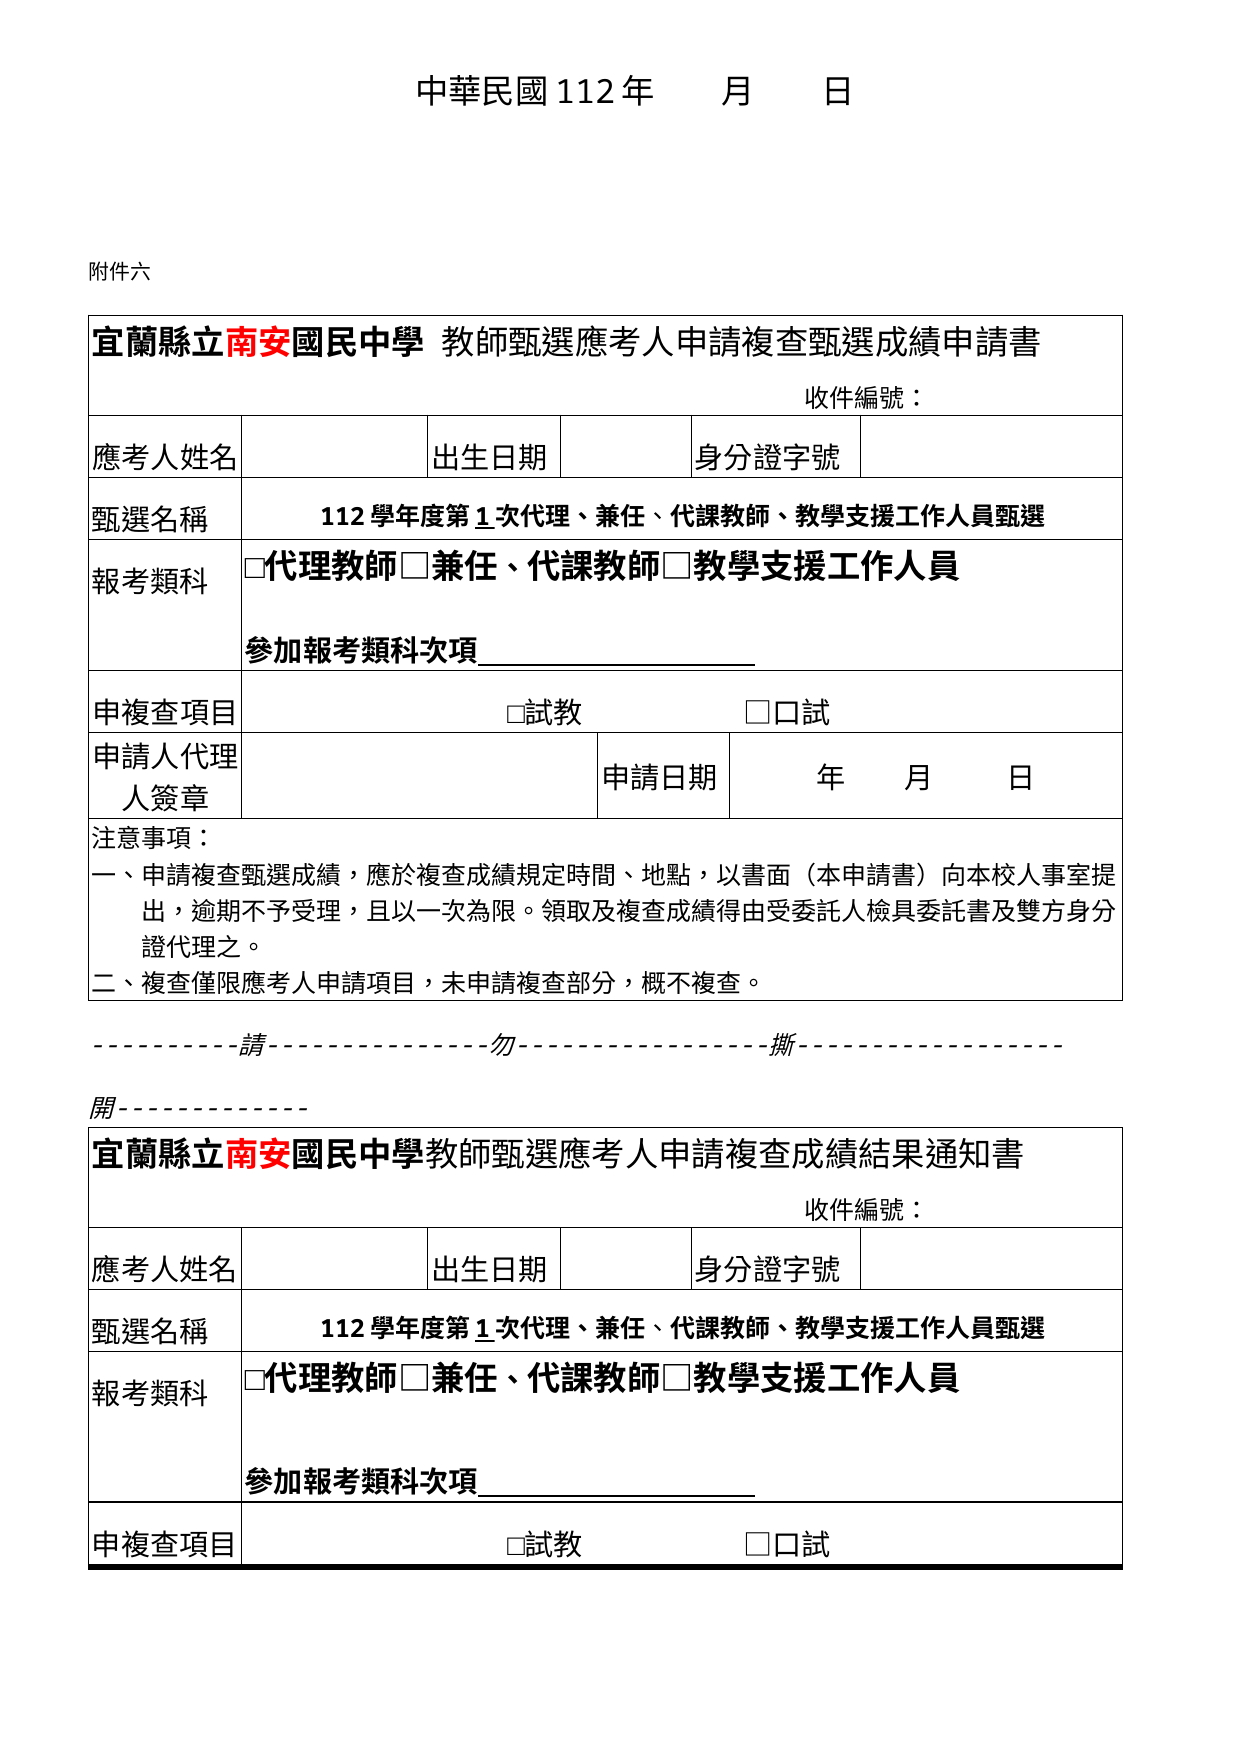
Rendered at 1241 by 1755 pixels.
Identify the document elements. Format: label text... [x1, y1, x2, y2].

table_cell 出生日期 [428, 416, 560, 477]
table_cell 甄選名稱 [89, 478, 241, 539]
table_cell 112學年度第1次代理、兼任、代課教師、教學支援工作人員甄選 [242, 478, 1122, 539]
table_cell □代理教師□兼任、代課教師□教學支援工作人員 參加報考類科次項 [242, 540, 1122, 670]
table_cell 112學年度第1次代理、兼任、代課教師、教學支援工作人員甄選 [242, 1290, 1122, 1351]
table_cell [861, 416, 1122, 477]
table_cell [561, 1228, 691, 1289]
table_cell □代理教師□兼任、代課教師□教學支援工作人員 參加報考類科次項 [242, 1352, 1122, 1501]
table_cell 申請人代理人簽章 [89, 733, 241, 818]
text 中華民國112年 月 日 [89, 64, 1181, 113]
table_header 宜蘭縣立南安國民中學 教師甄選應考人申請複查甄選成績申請書 收件編號： [89, 316, 1122, 414]
table_cell [861, 1228, 1122, 1289]
table_cell 年 月 日 [730, 733, 1122, 818]
table_cell [242, 416, 427, 477]
table_cell 身分證字號 [692, 416, 860, 477]
table_cell 報考類科 [89, 1352, 241, 1501]
table_header 宜蘭縣立南安國民中學教師甄選應考人申請複查成績結果通知書 收件編號： [89, 1128, 1122, 1227]
table_cell 甄選名稱 [89, 1290, 241, 1351]
text ----------請---------------勿-----------------撕------------------開------------- [89, 1002, 1181, 1127]
table_cell [242, 1228, 427, 1289]
table_cell 應考人姓名 [89, 416, 241, 477]
table_cell 身分證字號 [692, 1228, 860, 1289]
table_cell 報考類科 [89, 540, 241, 670]
table_cell 申請日期 [598, 733, 729, 818]
table_cell 申複查項目 [89, 1503, 241, 1563]
table_cell 出生日期 [428, 1228, 560, 1289]
table_cell [561, 416, 691, 477]
text 附件六 [89, 259, 1181, 284]
table_cell □試教 □口試 [242, 671, 1122, 732]
table_cell 申複查項目 [89, 671, 241, 732]
table_cell □試教 □口試 [242, 1503, 1122, 1563]
table_cell 應考人姓名 [89, 1228, 241, 1289]
table_cell [242, 733, 597, 818]
table_cell 注意事項： 一、申請複查甄選成績，應於複查成績規定時間、地點，以書面（本申請書）向本校人事室提出，逾期不予受理，且以一次為限。領取及複查成績得由受委託人檢具委託書及雙方身分證代理之。 二、複查僅限應考人申請項目，未申請複查部分，概不複查。 [89, 819, 1122, 1000]
